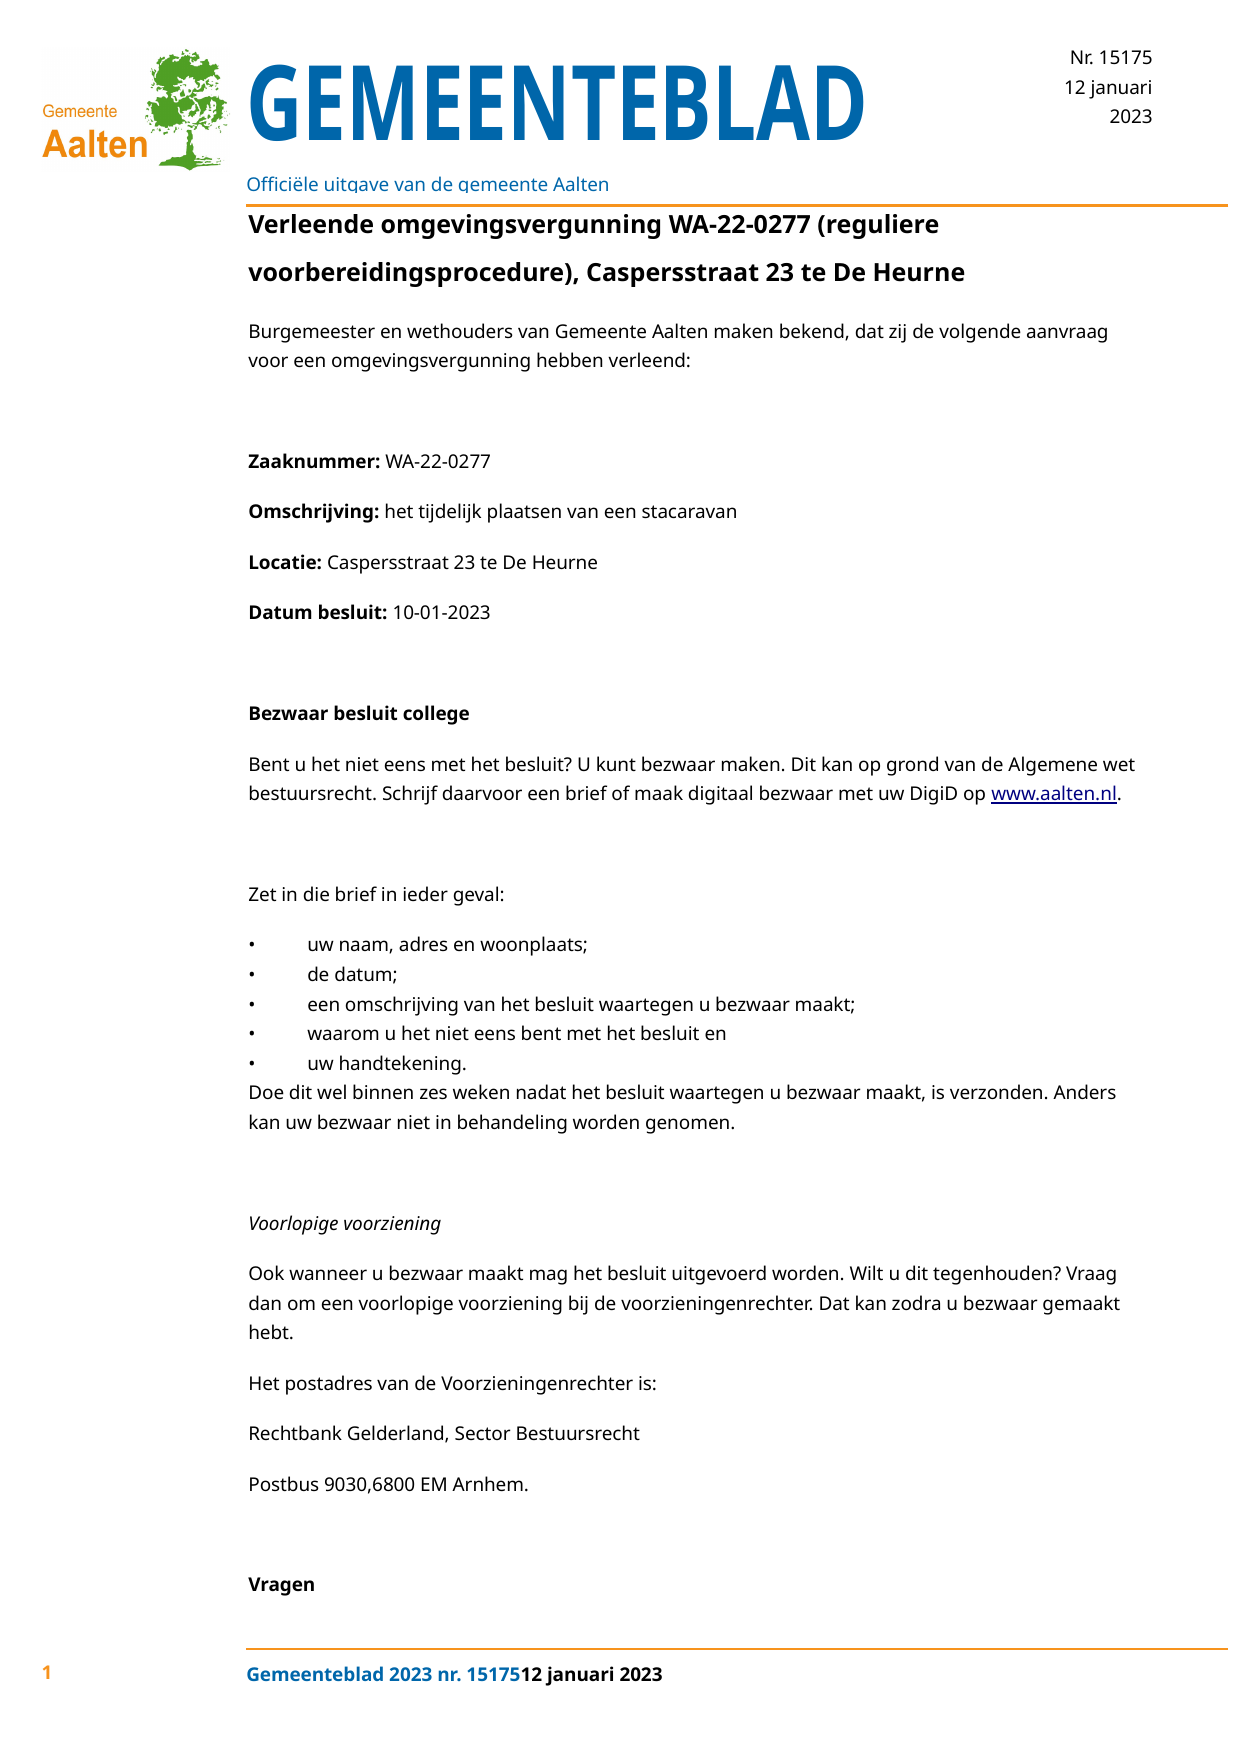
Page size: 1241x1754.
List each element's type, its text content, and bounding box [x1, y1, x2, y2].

text Burgemeester en wethouders van Gemeente Aalten maken bekend, dat zij de volgende aanvraag voor een omgevingsvergunning hebben verleend: [248, 318, 1152, 373]
text Voorlopige voorziening [248, 1210, 1152, 1236]
text Ook wanneer u bezwaar maakt mag het besluit uitgevoerd worden. Wilt u dit tegenhouden? Vraag dan om een voorlopige voorziening bij de voorzieningenrechter. Dat kan zodra u bezwaar gemaakt hebt. [248, 1260, 1152, 1345]
text Bent u het niet eens met het besluit? U kunt bezwaar maken. Dit kan op grond van de Algemene wet bestuursrecht. Schrijf daarvoor een brief of maak digitaal bezwaar met uw DigiD op www.aalten.nl. [248, 751, 1152, 806]
picture [41, 47, 231, 172]
list waarom u het niet eens bent met het besluit en [248, 1020, 1152, 1046]
text Zet in die brief in ieder geval: [248, 881, 1152, 907]
text Het postadres van de Voorzieningenrechter is: [248, 1370, 1152, 1396]
text Zaaknummer: WA-22-0277 [248, 448, 1152, 474]
list de datum; [248, 961, 1152, 987]
text Bezwaar besluit college [248, 700, 1152, 726]
text Postbus 9030,6800 EM Arnhem. [248, 1471, 1152, 1497]
list een omschrijving van het besluit waartegen u bezwaar maakt; [248, 991, 1152, 1017]
text Datum besluit: 10-01-2023 [248, 599, 1152, 625]
list uw naam, adres en woonplaats; [248, 932, 1152, 957]
text Verleende omgevingsvergunning WA-22-0277 (reguliere voorbereidingsprocedure), Caspersstraat 23 te De Heurne [248, 207, 1152, 288]
list uw handtekening. [248, 1050, 1152, 1076]
text Omschrijving: het tijdelijk plaatsen van een stacaravan [248, 499, 1152, 524]
text Locatie: Caspersstraat 23 te De Heurne [248, 549, 1152, 575]
text Vragen [248, 1572, 1152, 1597]
text Rechtbank Gelderland, Sector Bestuursrecht [248, 1420, 1152, 1446]
text Doe dit wel binnen zes weken nadat het besluit waartegen u bezwaar maakt, is verzonden. Anders kan uw bezwaar niet in behandeling worden genomen. [248, 1079, 1152, 1135]
